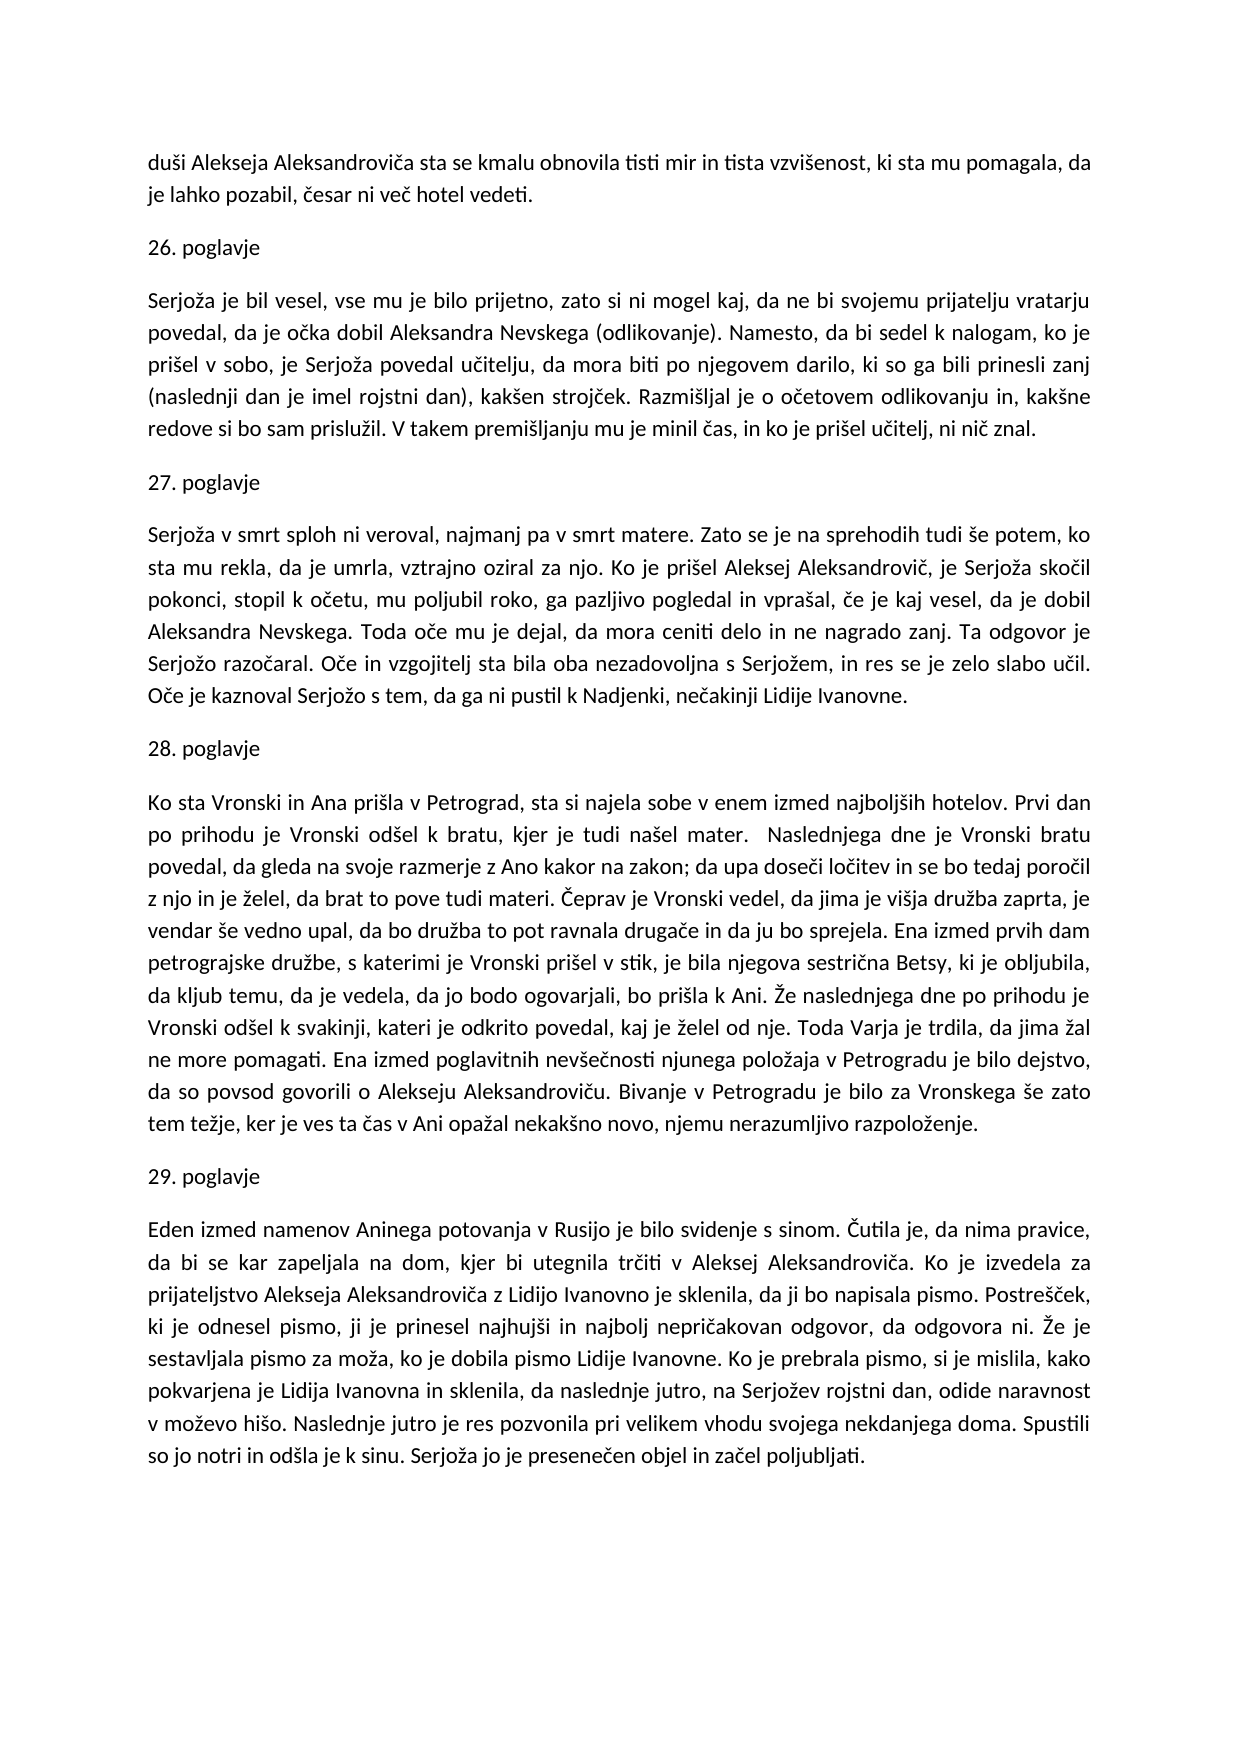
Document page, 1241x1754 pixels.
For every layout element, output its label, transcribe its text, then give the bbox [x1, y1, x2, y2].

text Serjoža je bil vesel, vse mu je bilo prijetno, zato si ni mogel kaj, da ne bi svojemu prijatelju vratarju povedal, da je očka dobil Aleksandra Nevskega (odlikovanje). Namesto, da bi sedel k nalogam, ko je prišel v sobo, je Serjoža povedal učitelju, da mora biti po njegovem darilo, ki so ga bili prinesli zanj (naslednji dan je imel rojstni dan), kakšen strojček. Razmišljal je o očetovem odlikovanju in, kakšne redove si bo sam prislužil. V takem premišljanju mu je minil čas, in ko je prišel učitelj, ni nič znal. [148, 286, 1093, 443]
text Eden izmed namenov Aninega potovanja v Rusijo je bilo svidenje s sinom. Čutila je, da nima pravice, da bi se kar zapeljala na dom, kjer bi utegnila trčiti v Aleksej Aleksandroviča. Ko je izvedela za prijateljstvo Alekseja Aleksandroviča z Lidijo Ivanovno je sklenila, da ji bo napisala pismo. Postrešček, ki je odnesel pismo, ji je prinesel najhujši in najbolj nepričakovan odgovor, da odgovora ni. Že je sestavljala pismo za moža, ko je dobila pismo Lidije Ivanovne. Ko je prebrala pismo, si je mislila, kako pokvarjena je Lidija Ivanovna in sklenila, da naslednje jutro, na Serjožev rojstni dan, odide naravnost v moževo hišo. Naslednje jutro je res pozvonila pri velikem vhodu svojega nekdanjega doma. Spustili so jo notri in odšla je k sinu. Serjoža jo je presenečen objel in začel poljubljati. [148, 1216, 1093, 1469]
text Serjoža v smrt sploh ni veroval, najmanj pa v smrt matere. Zato se je na sprehodih tudi še potem, ko sta mu rekla, da je umrla, vztrajno oziral za njo. Ko je prišel Aleksej Aleksandrovič, je Serjoža skočil pokonci, stopil k očetu, mu poljubil roko, ga pazljivo pogledal in vprašal, če je kaj vesel, da je dobil Aleksandra Nevskega. Toda oče mu je dejal, da mora ceniti delo in ne nagrado zanj. Ta odgovor je Serjožo razočaral. Oče in vzgojitelj sta bila oba nezadovoljna s Serjožem, in res se je zelo slabo učil. Oče je kaznoval Serjožo s tem, da ga ni pustil k Nadjenki, nečakinji Lidije Ivanovne. [148, 521, 1093, 709]
text duši Alekseja Aleksandroviča sta se kmalu obnovila tisti mir in tista vzvišenost, ki sta mu pomagala, da je lahko pozabil, česar ni več hotel vedeti. [148, 148, 1093, 208]
text Ko sta Vronski in Ana prišla v Petrograd, sta si najela sobe v enem izmed najboljših hotelov. Prvi dan po prihodu je Vronski odšel k bratu, kjer je tudi našel mater. Naslednjega dne je Vronski bratu povedal, da gleda na svoje razmerje z Ano kakor na zakon; da upa doseči ločitev in se bo tedaj poročil z njo in je želel, da brat to pove tudi materi. Čeprav je Vronski vedel, da jima je višja družba zaprta, je vendar še vedno upal, da bo družba to pot ravnala drugače in da ju bo sprejela. Ena izmed prvih dam petrograjske družbe, s katerimi je Vronski prišel v stik, je bila njegova sestrična Betsy, ki je obljubila, da kljub temu, da je vedela, da jo bodo ogovarjali, bo prišla k Ani. Že naslednjega dne po prihodu je Vronski odšel k svakinji, kateri je odkrito povedal, kaj je želel od nje. Toda Varja je trdila, da jima žal ne more pomagati. Ena izmed poglavitnih nevšečnosti njunega položaja v Petrogradu je bilo dejstvo, da so povsod govorili o Alekseju Aleksandroviču. Bivanje v Petrogradu je bilo za Vronskega še zato tem težje, ker je ves ta čas v Ani opažal nekakšno novo, njemu nerazumljivo razpoloženje. [148, 788, 1093, 1137]
text 26. poglavje [148, 233, 1093, 261]
text 28. poglavje [148, 734, 1093, 763]
text 27. poglavje [148, 468, 1093, 496]
text 29. poglavje [148, 1162, 1093, 1191]
